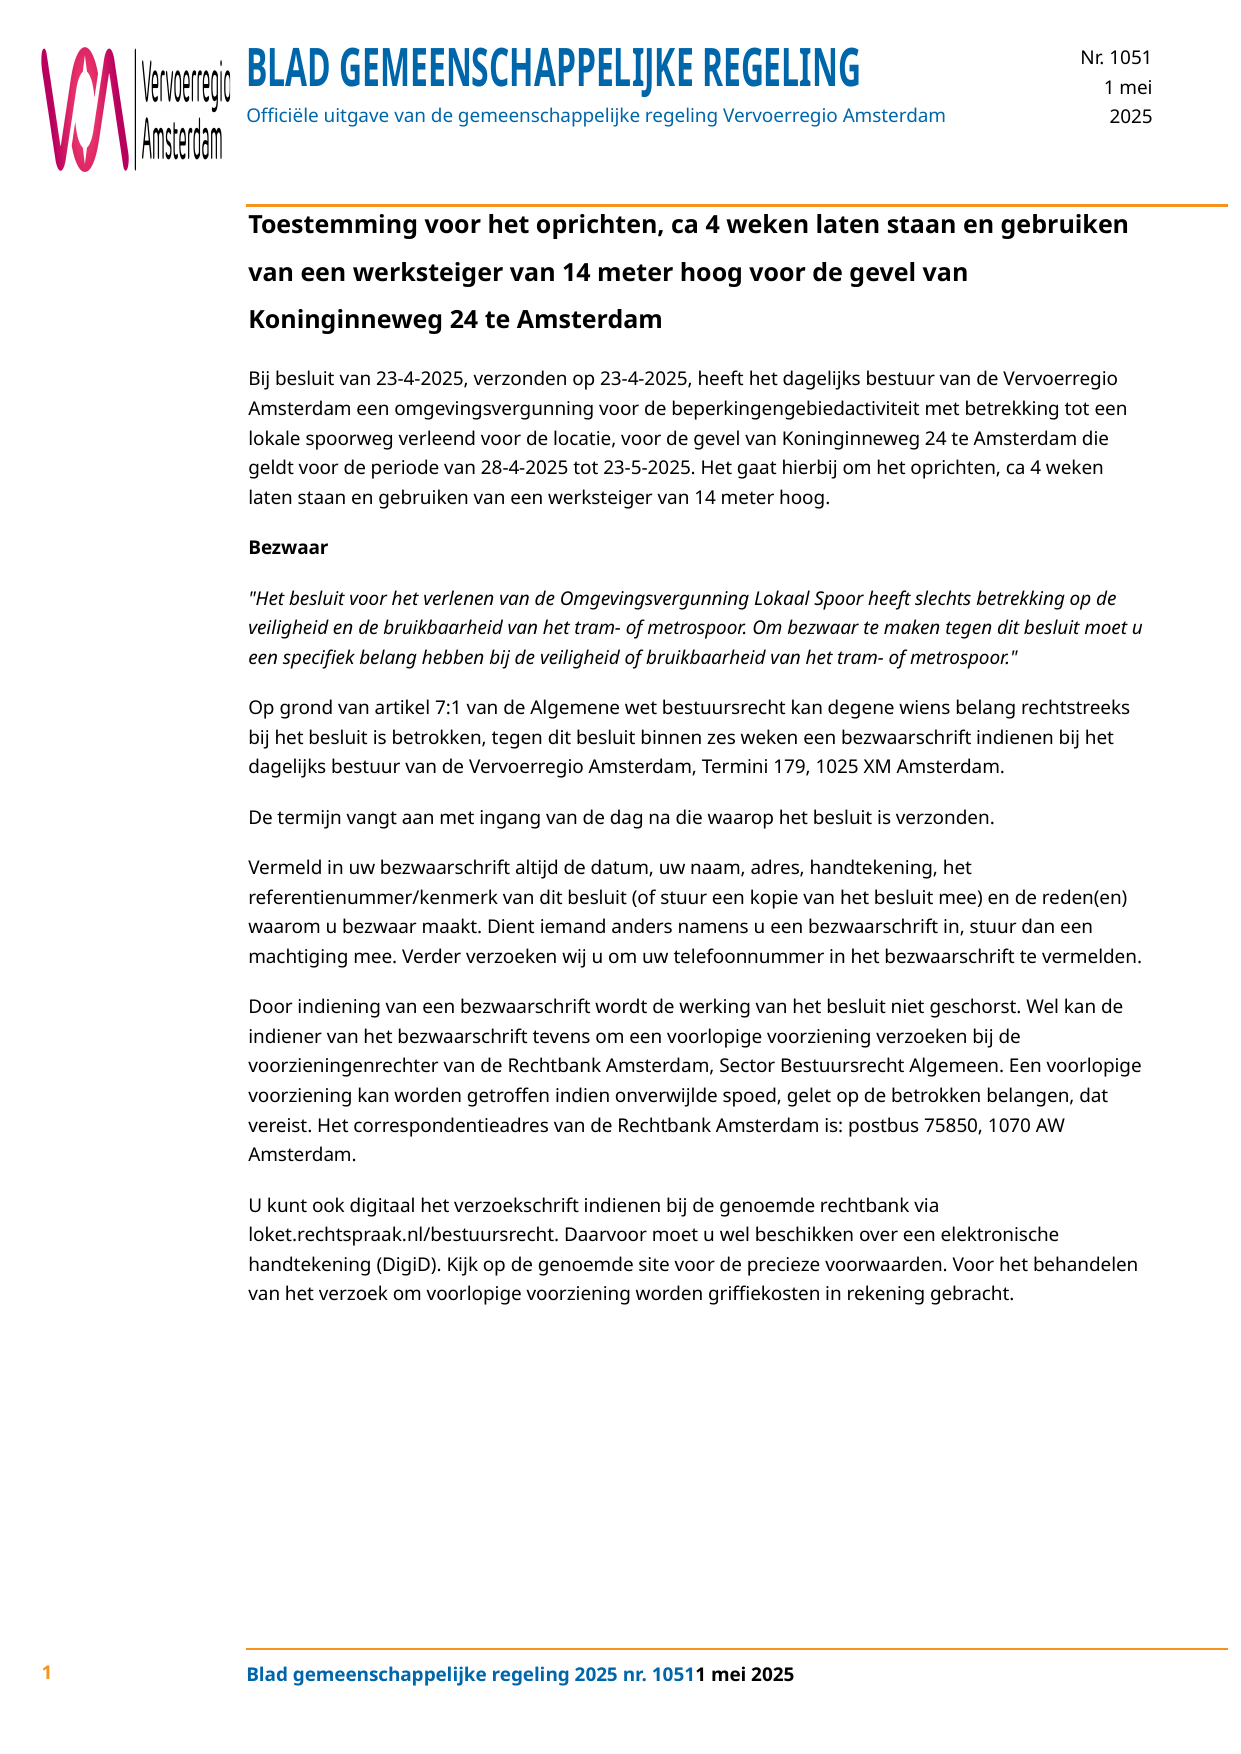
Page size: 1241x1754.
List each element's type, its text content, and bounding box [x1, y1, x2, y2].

text Vermeld in uw bezwaarschrift altijd de datum, uw naam, adres, handtekening, het referentienummer/kenmerk van dit besluit (of stuur een kopie van het besluit mee) en de reden(en) waarom u bezwaar maakt. Dient iemand anders namens u een bezwaarschrift in, stuur dan een machtiging mee. Verder verzoeken wij u om uw telefoonnummer in het bezwaarschrift te vermelden. [248, 854, 1152, 969]
text Bij besluit van 23-4-2025, verzonden op 23-4-2025, heeft het dagelijks bestuur van de Vervoerregio Amsterdam een omgevingsvergunning voor de beperkingengebiedactiviteit met betrekking tot een lokale spoorweg verleend voor de locatie, voor de gevel van Koninginneweg 24 te Amsterdam die geldt voor de periode van 28-4-2025 tot 23-5-2025. Het gaat hierbij om het oprichten, ca 4 weken laten staan en gebruiken van een werksteiger van 14 meter hoog. [248, 366, 1152, 509]
text "Het besluit voor het verlenen van de Omgevingsvergunning Lokaal Spoor heeft slechts betrekking op de veiligheid en de bruikbaarheid van het tram- of metrospoor. Om bezwaar te maken tegen dit besluit moet u een specifiek belang hebben bij de veiligheid of bruikbaarheid van het tram- of metrospoor." [248, 585, 1152, 669]
text U kunt ook digitaal het verzoekschrift indienen bij de genoemde rechtbank via loket.rechtspraak.nl/bestuursrecht. Daarvoor moet u wel beschikken over een elektronische handtekening (DigiD). Kijk op de genoemde site voor de precieze voorwaarden. Voor het behandelen van het verzoek om voorlopige voorziening worden griffiekosten in rekening gebracht. [248, 1192, 1152, 1306]
picture [41, 47, 231, 172]
text Op grond van artikel 7:1 van de Algemene wet bestuursrecht kan degene wiens belang rechtstreeks bij het besluit is betrokken, tegen dit besluit binnen zes weken een bezwaarschrift indienen bij het dagelijks bestuur van de Vervoerregio Amsterdam, Termini 179, 1025 XM Amsterdam. [248, 694, 1152, 779]
text Bezwaar [248, 534, 1152, 560]
text Door indiening van een bezwaarschrift wordt de werking van het besluit niet geschorst. Wel kan de indiener van het bezwaarschrift tevens om een voorlopige voorziening verzoeken bij de voorzieningenrechter van de Rechtbank Amsterdam, Sector Bestuursrecht Algemeen. Een voorlopige voorziening kan worden getroffen indien onverwijlde spoed, gelet op de betrokken belangen, dat vereist. Het correspondentieadres van de Rechtbank Amsterdam is: postbus 75850, 1070 AW Amsterdam. [248, 993, 1152, 1167]
text De termijn vangt aan met ingang van de dag na die waarop het besluit is verzonden. [248, 804, 1152, 829]
text Toestemming voor het oprichten, ca 4 weken laten staan en gebruiken van een werksteiger van 14 meter hoog voor de gevel van Koninginneweg 24 te Amsterdam [248, 207, 1152, 336]
